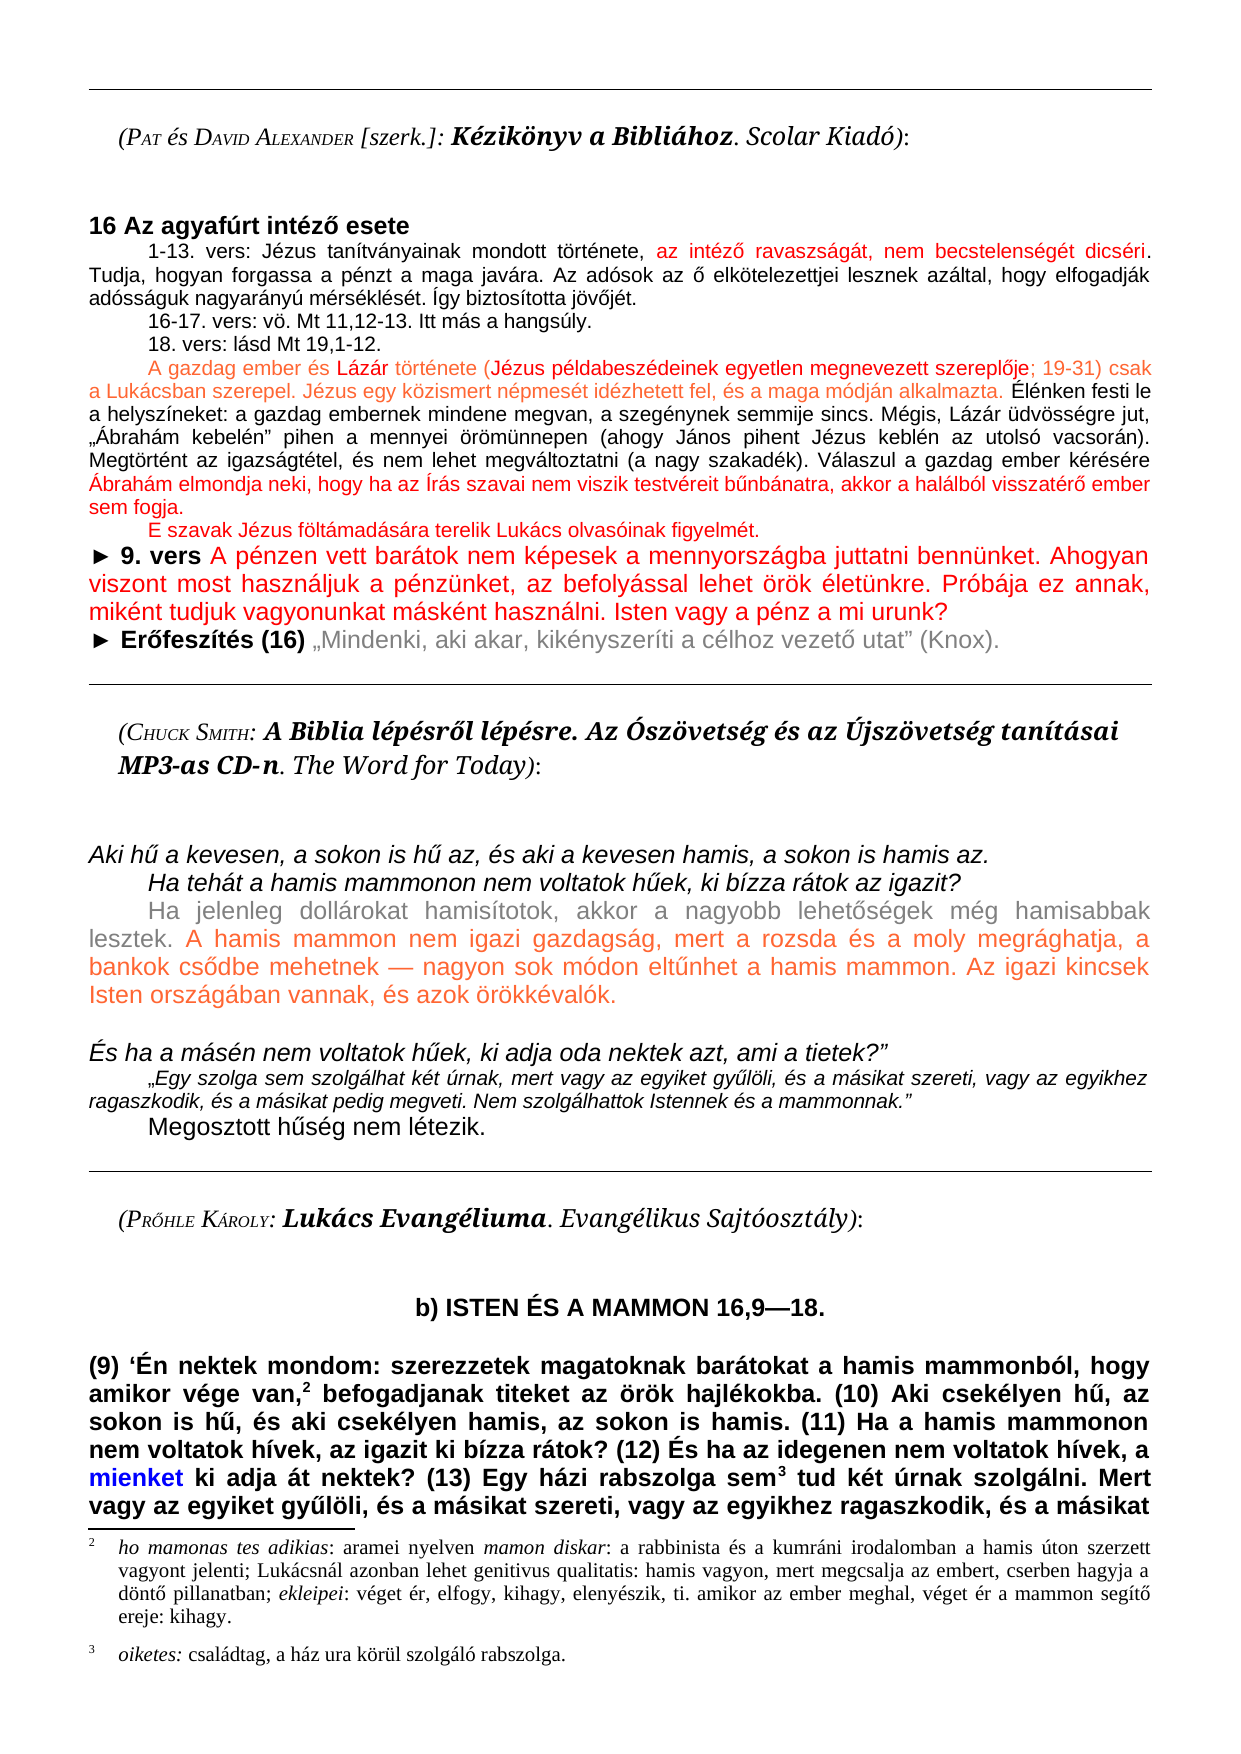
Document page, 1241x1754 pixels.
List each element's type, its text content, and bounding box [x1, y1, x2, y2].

text Ha tehát a hamis mammonon nem voltatok hűek, ki bízza rátok az igazit? [88, 869, 1152, 897]
text oiketes: családtag, a ház ura körül szolgáló rabszolga. [88, 1642, 1152, 1665]
text 16 Az agyafúrt intéző esete [88, 212, 1152, 240]
text És ha a másén nem voltatok hűek, ki adja oda nektek azt, ami a tietek?” [88, 1038, 1152, 1067]
text ho mamonas tes adikias: aramei nyelven mamon diskar: a rabbinista és a kumráni irodalomban a hamis úton szerzett vagyont jelenti; Lukácsnál azonban lehet genitivus qualitatis: hamis vagyon, mert megcsalja az embert, cserben hagyja a döntő pillanatban; ekleipei: véget ér, elfogy, kihagy, elenyészik, ti. amikor az ember meghal, véget ér a mammon segítő ereje: kihagy. [88, 1536, 1152, 1628]
text ► 9. vers A pénzen vett barátok nem képesek a mennyországba juttatni bennünket. Ahogyan viszont most használjuk a pénzünket, az befolyással lehet örök életünkre. Próbája ez annak, miként tudjuk vagyonunkat másként használni. Isten vagy a pénz a mi urunk? [88, 542, 1152, 626]
text A gazdag ember és Lázár története (Jézus példabeszédeinek egyetlen megnevezett szereplője; 19-31) csak a Lukácsban szerepel. Jézus egy közismert népmesét idézhetett fel, és a maga módján alkalmazta. Élénken festi le a helyszíneket: a gazdag embernek mindene megvan, a szegénynek semmije sincs. Mégis, Lázár üdvösségre jut, „Ábrahám kebelén” pihen a mennyei örömünnepen (ahogy János pihent Jézus keblén az utolsó vacsorán). Megtörtént az igazságtétel, és nem lehet megváltoztatni (a nagy szakadék). Válaszul a gazdag ember kérésére Ábrahám elmondja neki, hogy ha az Írás szavai nem viszik testvéreit bűnbánatra, akkor a halálból visszatérő ember sem fogja. [88, 356, 1152, 519]
text 16-17. vers: vö. Mt 11,12-13. Itt más a hangsúly. [88, 310, 1152, 333]
text (Chuck Smith: A Biblia lépésről lépésre. Az Ószövetség és az Újszövetség tanításai MP3-as CD‑n. The Word for Today): [88, 685, 1152, 811]
text E szavak Jézus föltámadására terelik Lukács olvasóinak figyelmét. [88, 519, 1152, 542]
text Megosztott hűség nem létezik. [88, 1113, 1152, 1141]
text (9) ‘Én nektek mondom: szerezzetek magatoknak barátokat a hamis mammonból, hogy amikor vége van, befogadjanak titeket az örök hajlékokba. (10) Aki csekélyen hű, az sokon is hű, és aki csekélyen hamis, az sokon is hamis. (11) Ha a hamis mammonon nem voltatok hívek, az igazit ki bízza rátok? (12) És ha az idegenen nem voltatok hívek, a mienket ki adja át nektek? (13) Egy házi rabszolga sem tud két úrnak szolgálni. Mert vagy az egyiket gyűlöli, és a másikat szereti, vagy az egyikhez ragaszkodik, és a másikat [88, 1351, 1152, 1519]
text ► Erőfeszítés (16) „Mindenki, aki akar, kikényszeríti a célhoz vezető utat” (Knox). [88, 626, 1152, 654]
text (Pat és David Alexander [szerk.]: Kézikönyv a Bibliához. Scolar Kiadó): [88, 90, 1152, 182]
text Aki hű a kevesen, a sokon is hű az, és aki a kevesen hamis, a sokon is hamis az. [88, 841, 1152, 869]
text 18. vers: lásd Mt 19,1-12. [88, 333, 1152, 356]
text (Prőhle Károly: Lukács Evangéliuma. Evangélikus Sajtóosztály): [88, 1172, 1152, 1264]
text b) ISTEN ÉS A MAMMON 16,9—18. [88, 1294, 1152, 1322]
text Ha jelenleg dollárokat hamisítotok, akkor a nagyobb lehetőségek még hamisabbak lesztek. A hamis mammon nem igazi gazdagság, mert a rozsda és a moly megrághatja, a bankok csődbe mehetnek ― nagyon sok módon eltűnhet a hamis mammon. Az igazi kincsek Isten országában vannak, és azok örökkévalók. [88, 897, 1152, 1009]
text 1-13. vers: Jézus tanítványainak mondott története, az intéző ravaszságát, nem becstelenségét dicséri. Tudja, hogyan forgassa a pénzt a maga javára. Az adósok az ő elkötelezettjei lesznek azáltal, hogy elfogadják adósságuk nagyarányú mérséklését. Így biztosította jövőjét. [88, 240, 1152, 310]
text „Egy szolga sem szolgálhat két úrnak, mert vagy az egyiket gyűlöli, és a másikat szereti, vagy az egyikhez ragaszkodik, és a másikat pedig megveti. Nem szolgálhattok Istennek és a mammonnak.” [88, 1067, 1152, 1113]
